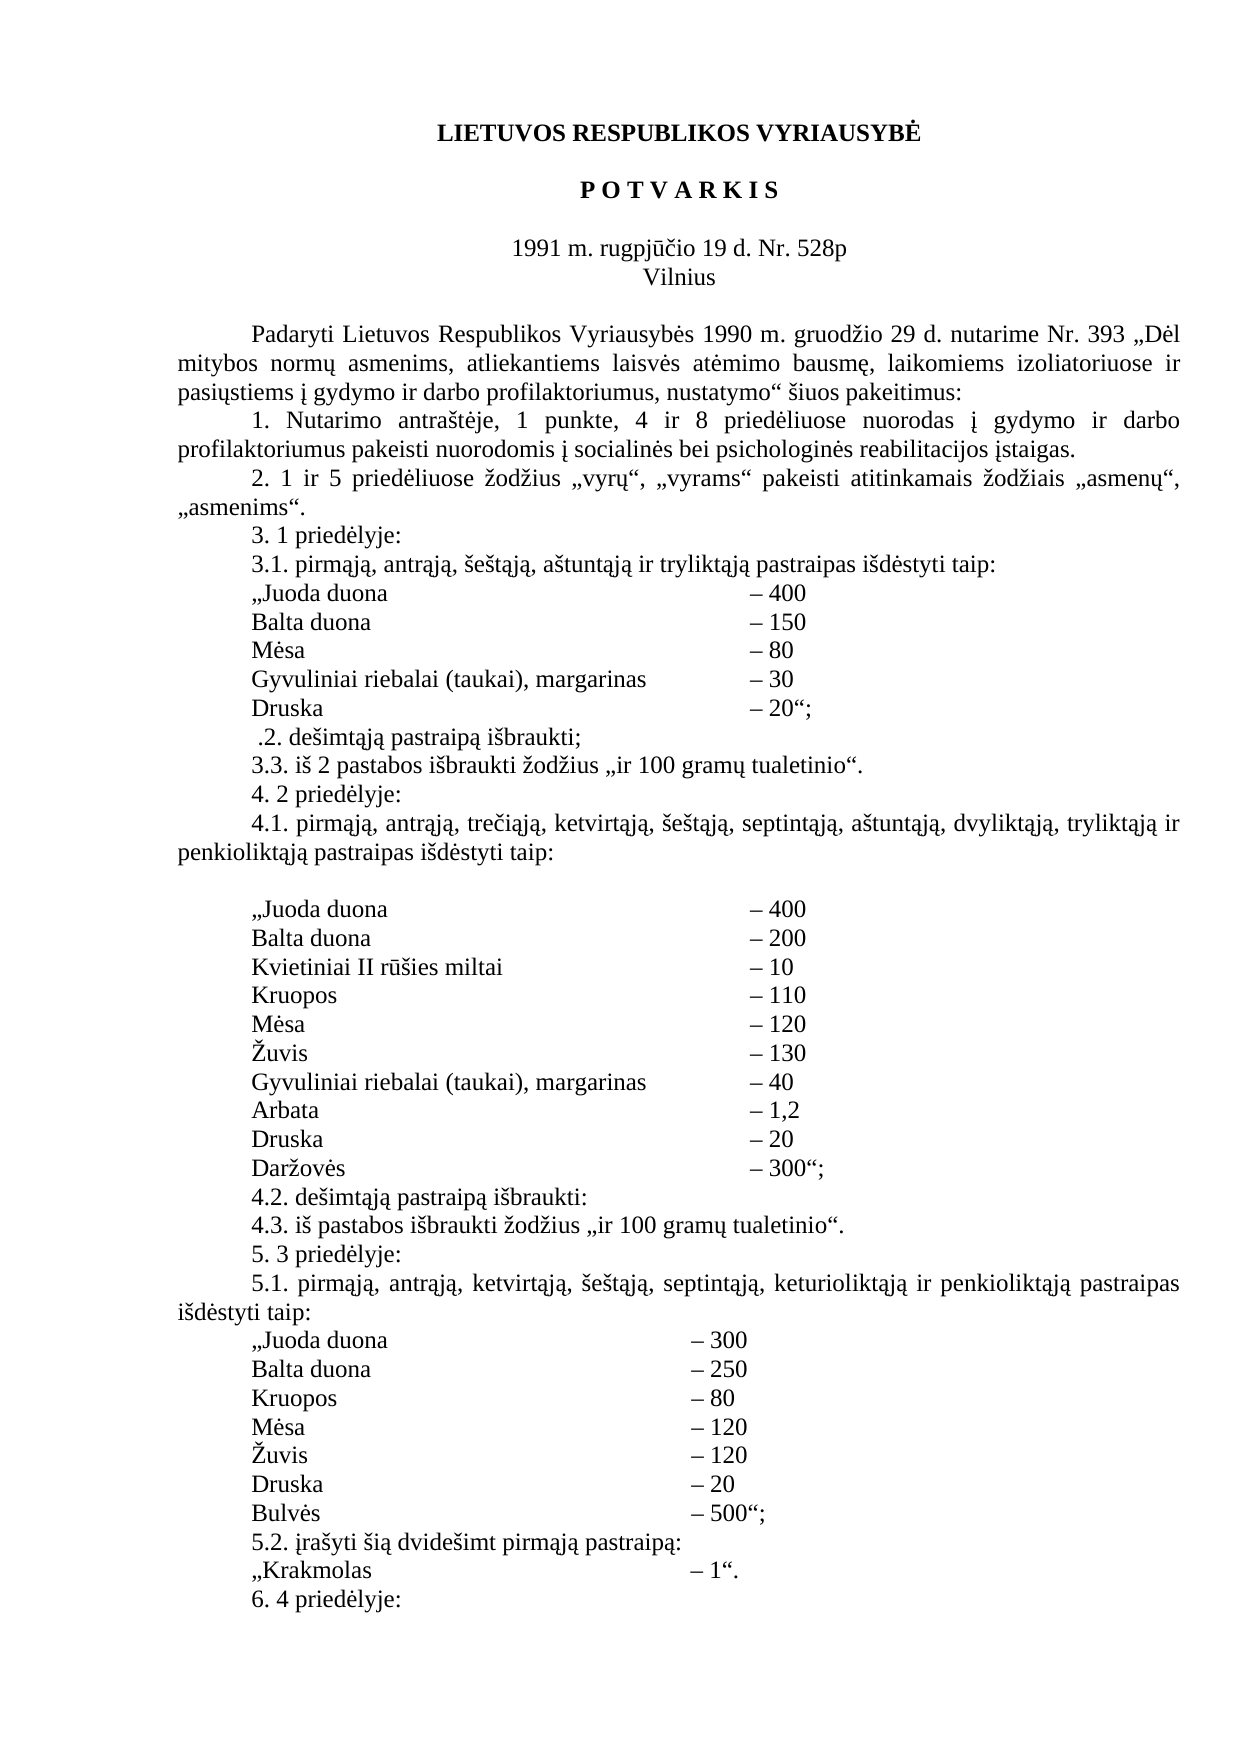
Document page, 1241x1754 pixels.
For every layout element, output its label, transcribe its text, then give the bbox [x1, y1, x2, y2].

text .2. dešimtąją pastraipą išbraukti; [177, 722, 1181, 751]
table_cell – 500“; [680, 1498, 1170, 1527]
text LIETUVOS RESPUBLIKOS VYRIAUSYBĖ [177, 118, 1181, 147]
table_cell Žuvis [166, 1441, 680, 1469]
table_cell – 10 [739, 952, 1170, 981]
table_header „Juoda duona [166, 894, 739, 923]
text 5. 3 priedėlyje: [177, 1239, 1181, 1268]
table_cell Mėsa [166, 636, 739, 664]
text 6. 4 priedėlyje: [177, 1584, 1181, 1613]
table_cell Mėsa [166, 1412, 680, 1441]
table_cell – 110 [739, 981, 1170, 1009]
table_cell – 120 [680, 1441, 1170, 1469]
text 2. 1 ir 5 priedėliuose žodžius „vyrų“, „vyrams“ pakeisti atitinkamais žodžiais „asmenų“, „asmenims“. [177, 463, 1181, 521]
text 1. Nutarimo antraštėje, 1 punkte, 4 ir 8 priedėliuose nuorodas į gydymo ir darbo profilaktoriumus pakeisti nuorodomis į socialinės bei psichologinės reabilitacijos įstaigas. [177, 406, 1181, 463]
table_cell Kruopos [166, 1383, 680, 1412]
table_cell – 40 [739, 1067, 1170, 1096]
table_cell Bulvės [166, 1498, 680, 1527]
table_cell Žuvis [166, 1038, 739, 1067]
table_cell Druska [166, 1469, 680, 1498]
table_cell – 30 [739, 664, 1170, 693]
table_header „Juoda duona [166, 578, 739, 607]
table_header „Juoda duona [166, 1326, 680, 1354]
table_cell Kvietiniai II rūšies miltai [166, 952, 739, 981]
text 4. 2 priedėlyje: [177, 779, 1181, 808]
table_header – 400 [739, 894, 1170, 923]
table_header „Krakmolas [166, 1556, 679, 1584]
text 1991 m. rugpjūčio 19 d. Nr. 528p [177, 233, 1181, 262]
table_cell – 150 [739, 607, 1170, 636]
table_cell – 200 [739, 923, 1170, 952]
text 3. 1 priedėlyje: [177, 521, 1181, 549]
text 4.2. dešimtąją pastraipą išbraukti: [177, 1182, 1181, 1211]
table_cell Gyvuliniai riebalai (taukai), margarinas [166, 1067, 739, 1096]
table_header – 300 [680, 1326, 1170, 1354]
table_cell – 80 [739, 636, 1170, 664]
table_cell – 250 [680, 1354, 1170, 1383]
table_header – 1“. [679, 1556, 1192, 1584]
table_cell Druska [166, 1124, 739, 1153]
table_cell – 20 [739, 1124, 1170, 1153]
text 5.2. įrašyti šią dvidešimt pirmąją pastraipą: [177, 1527, 1181, 1556]
text 4.1. pirmąją, antrąją, trečiąją, ketvirtąją, šeštąją, septintąją, aštuntąją, dvyliktąją, tryliktąją ir penkioliktąją pastraipas išdėstyti taip: [177, 808, 1181, 866]
table_cell Arbata [166, 1096, 739, 1124]
table_cell Mėsa [166, 1009, 739, 1038]
table_cell – 20 [680, 1469, 1170, 1498]
text Padaryti Lietuvos Respublikos Vyriausybės 1990 m. gruodžio 29 d. nutarime Nr. 393 „Dėl mitybos normų asmenims, atliekantiems laisvės atėmimo bausmę, laikomiems izoliatoriuose ir pasiųstiems į gydymo ir darbo profilaktoriumus, nustatymo“ šiuos pakeitimus: [177, 319, 1181, 406]
table_cell – 130 [739, 1038, 1170, 1067]
table_cell – 120 [739, 1009, 1170, 1038]
table_cell Balta duona [166, 1354, 680, 1383]
table_cell Druska [166, 693, 739, 722]
table_cell Balta duona [166, 607, 739, 636]
table_cell Gyvuliniai riebalai (taukai), margarinas [166, 664, 739, 693]
table_cell – 120 [680, 1412, 1170, 1441]
table_cell – 1,2 [739, 1096, 1170, 1124]
table_cell Kruopos [166, 981, 739, 1009]
text 4.3. iš pastabos išbraukti žodžius „ir 100 gramų tualetinio“. [177, 1211, 1181, 1239]
text 3.1. pirmąją, antrąją, šeštąją, aštuntąją ir tryliktąją pastraipas išdėstyti taip: [177, 549, 1181, 578]
table_cell Balta duona [166, 923, 739, 952]
table_cell Daržovės [166, 1153, 739, 1182]
text 5.1. pirmąją, antrąją, ketvirtąją, šeštąją, septintąją, keturioliktąją ir penkioliktąją pastraipas išdėstyti taip: [177, 1268, 1181, 1326]
text 3.3. iš 2 pastabos išbraukti žodžius „ir 100 gramų tualetinio“. [177, 751, 1181, 779]
table_cell – 300“; [739, 1153, 1170, 1182]
table_header – 400 [739, 578, 1170, 607]
text Vilnius [177, 262, 1181, 291]
table_cell – 20“; [739, 693, 1170, 722]
text P O T V A R K I S [177, 176, 1181, 204]
table_cell – 80 [680, 1383, 1170, 1412]
